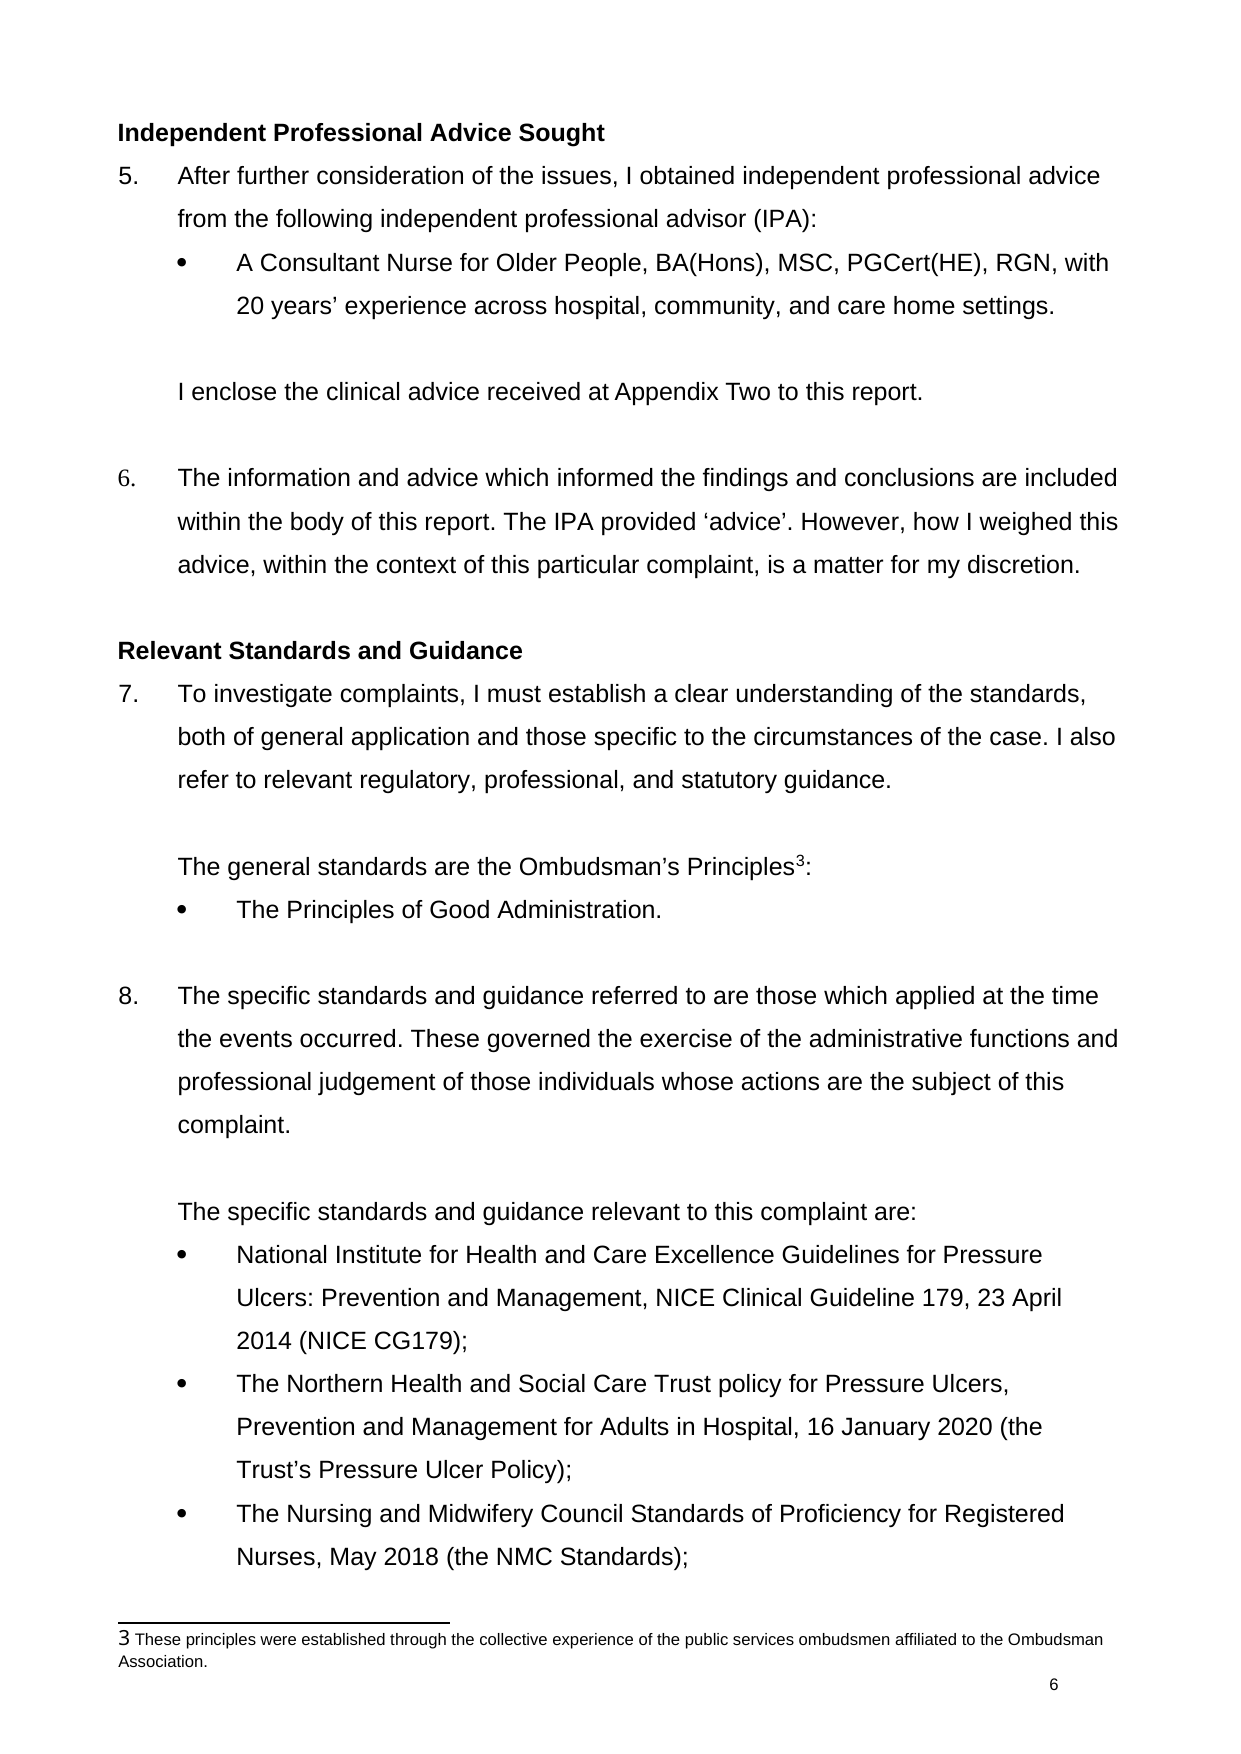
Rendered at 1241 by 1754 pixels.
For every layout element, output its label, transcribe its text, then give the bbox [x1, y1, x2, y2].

list The Northern Health and Social Care Trust policy for Pressure Ulcers, Prevention and Management for Adults in Hospital, 16 January 2020 (the Trust’s Pressure Ulcer Policy); [177, 1369, 1122, 1484]
text The specific standards and guidance relevant to this complaint are: [177, 1197, 1122, 1225]
text The general standards are the Ombudsman’s Principles: [177, 851, 1122, 880]
list I enclose the clinical advice received at Appendix Two to this report. [177, 377, 1122, 406]
text Relevant Standards and Guidance [117, 636, 1122, 664]
list To investigate complaints, I must establish a clear understanding of the standards, both of general application and those specific to the circumstances of the case. I also refer to relevant regulatory, professional, and statutory guidance. [118, 679, 1122, 794]
list A Consultant Nurse for Older People, BA(Hons), MSC, PGCert(HE), RGN, with 20 years’ experience across hospital, community, and care home settings. [177, 247, 1122, 319]
text These principles were established through the collective experience of the public services ombudsmen affiliated to the Ombudsman Association. [118, 1623, 1122, 1671]
list After further consideration of the issues, I obtained independent professional advice from the following independent professional advisor (IPA): [118, 161, 1122, 233]
list The information and advice which informed the findings and conclusions are included within the body of this report. The IPA provided ‘advice’. However, how I weighed this advice, within the context of this particular complaint, is a matter for my discretion. [117, 463, 1122, 578]
list National Institute for Health and Care Excellence Guidelines for Pressure Ulcers: Prevention and Management, NICE Clinical Guideline 179, 23 April 2014 (NICE CG179); [177, 1240, 1122, 1355]
list The specific standards and guidance referred to are those which applied at the time the events occurred. These governed the exercise of the administrative functions and professional judgement of those individuals whose actions are the subject of this complaint. [118, 981, 1122, 1139]
list The Principles of Good Administration. [177, 894, 1122, 923]
text Independent Professional Advice Sought [117, 118, 1122, 147]
list The Nursing and Midwifery Council Standards of Proficiency for Registered Nurses, May 2018 (the NMC Standards); [177, 1499, 1122, 1571]
